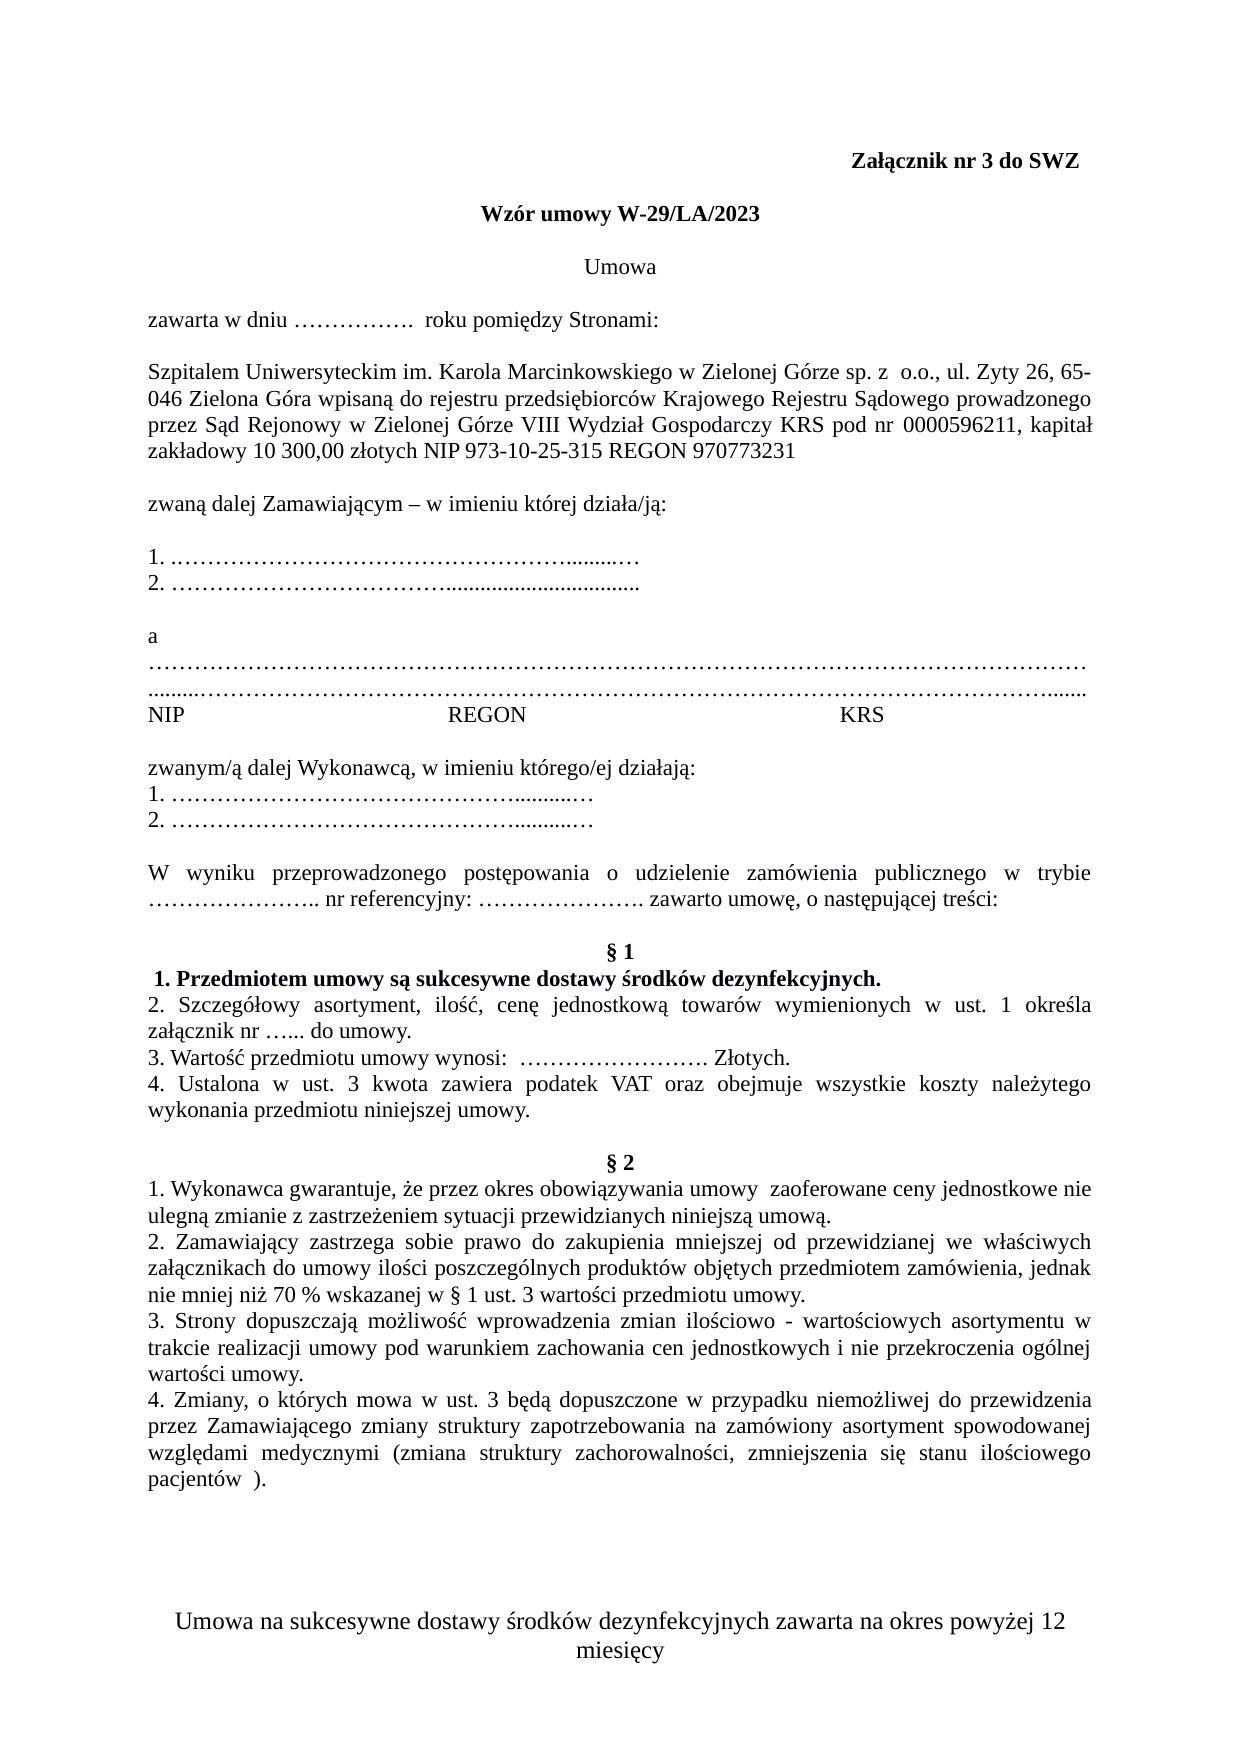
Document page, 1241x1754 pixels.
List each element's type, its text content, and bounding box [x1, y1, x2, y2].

text 2. Szczegółowy asortyment, ilość, cenę jednostkową towarów wymienionych w ust. 1 określa załącznik nr …... do umowy. [148, 991, 1093, 1044]
text …………………………………………………………………………………………………………….........…………………………………………………………………………………………………....... [148, 648, 1093, 701]
text 4. Ustalona w ust. 3 kwota zawiera podatek VAT oraz obejmuje wszystkie koszty należytego wykonania przedmiotu niniejszej umowy. [148, 1070, 1093, 1123]
text 1. Przedmiotem umowy są sukcesywne dostawy środków dezynfekcyjnych. [148, 964, 1093, 991]
text 2. Zamawiający zastrzega sobie prawo do zakupienia mniejszej od przewidzianej we właściwych załącznikach do umowy ilości poszczególnych produktów objętych przedmiotem zamówienia, jednak nie mniej niż 70 % wskazanej w § 1 ust. 3 wartości przedmiotu umowy. [148, 1228, 1093, 1307]
text Umowa [148, 253, 1093, 279]
text Załącznik nr 3 do SWZ [148, 148, 1093, 174]
text 2. ………………………………………..........… [148, 806, 1093, 833]
text § 1 [148, 938, 1093, 964]
text Szpitalem Uniwersyteckim im. Karola Marcinkowskiego w Zielonej Górze sp. z o.o., ul. Zyty 26, 65-046 Zielona Góra wpisaną do rejestru przedsiębiorców Krajowego Rejestru Sądowego prowadzonego przez Sąd Rejonowy w Zielonej Górze VIII Wydział Gospodarczy KRS pod nr 0000596211, kapitał zakładowy 10 300,00 złotych NIP 973-10-25-315 REGON 970773231 [148, 358, 1093, 464]
text 2. ……………………………….................................. [148, 569, 1093, 596]
text § 2 [148, 1149, 1093, 1175]
text zwaną dalej Zamawiającym – w imieniu której działa/ją: [148, 490, 1093, 517]
text 3. Strony dopuszczają możliwość wprowadzenia zmian ilościowo - wartościowych asortymentu w trakcie realizacji umowy pod warunkiem zachowania cen jednostkowych i nie przekroczenia ogólnej wartości umowy. [148, 1307, 1093, 1386]
text zawarta w dniu ……………. roku pomiędzy Stronami: [148, 306, 1093, 332]
text 1. Wykonawca gwarantuje, że przez okres obowiązywania umowy zaoferowane ceny jednostkowe nie ulegną zmianie z zastrzeżeniem sytuacji przewidzianych niniejszą umową. [148, 1175, 1093, 1228]
text W wyniku przeprowadzonego postępowania o udzielenie zamówienia publicznego w trybie ………………….. nr referencyjny: …………………. zawarto umowę, o następującej treści: [148, 859, 1093, 912]
text 3. Wartość przedmiotu umowy wynosi: ……………………. Złotych. [148, 1044, 1093, 1070]
text 1. .…………………………………………….........… [148, 543, 1093, 569]
text 4. Zmiany, o których mowa w ust. 3 będą dopuszczone w przypadku niemożliwej do przewidzenia przez Zamawiającego zmiany struktury zapotrzebowania na zamówiony asortyment spowodowanej względami medycznymi (zmiana struktury zachorowalności, zmniejszenia się stanu ilościowego pacjentów ). [148, 1386, 1093, 1492]
text NIP REGON KRS [148, 701, 1093, 727]
text Wzór umowy W-29/LA/2023 [148, 200, 1093, 227]
text zwanym/ą dalej Wykonawcą, w imieniu którego/ej działają: [148, 754, 1093, 780]
text 1. ………………………………………..........… [148, 780, 1093, 806]
text a [148, 622, 1093, 648]
